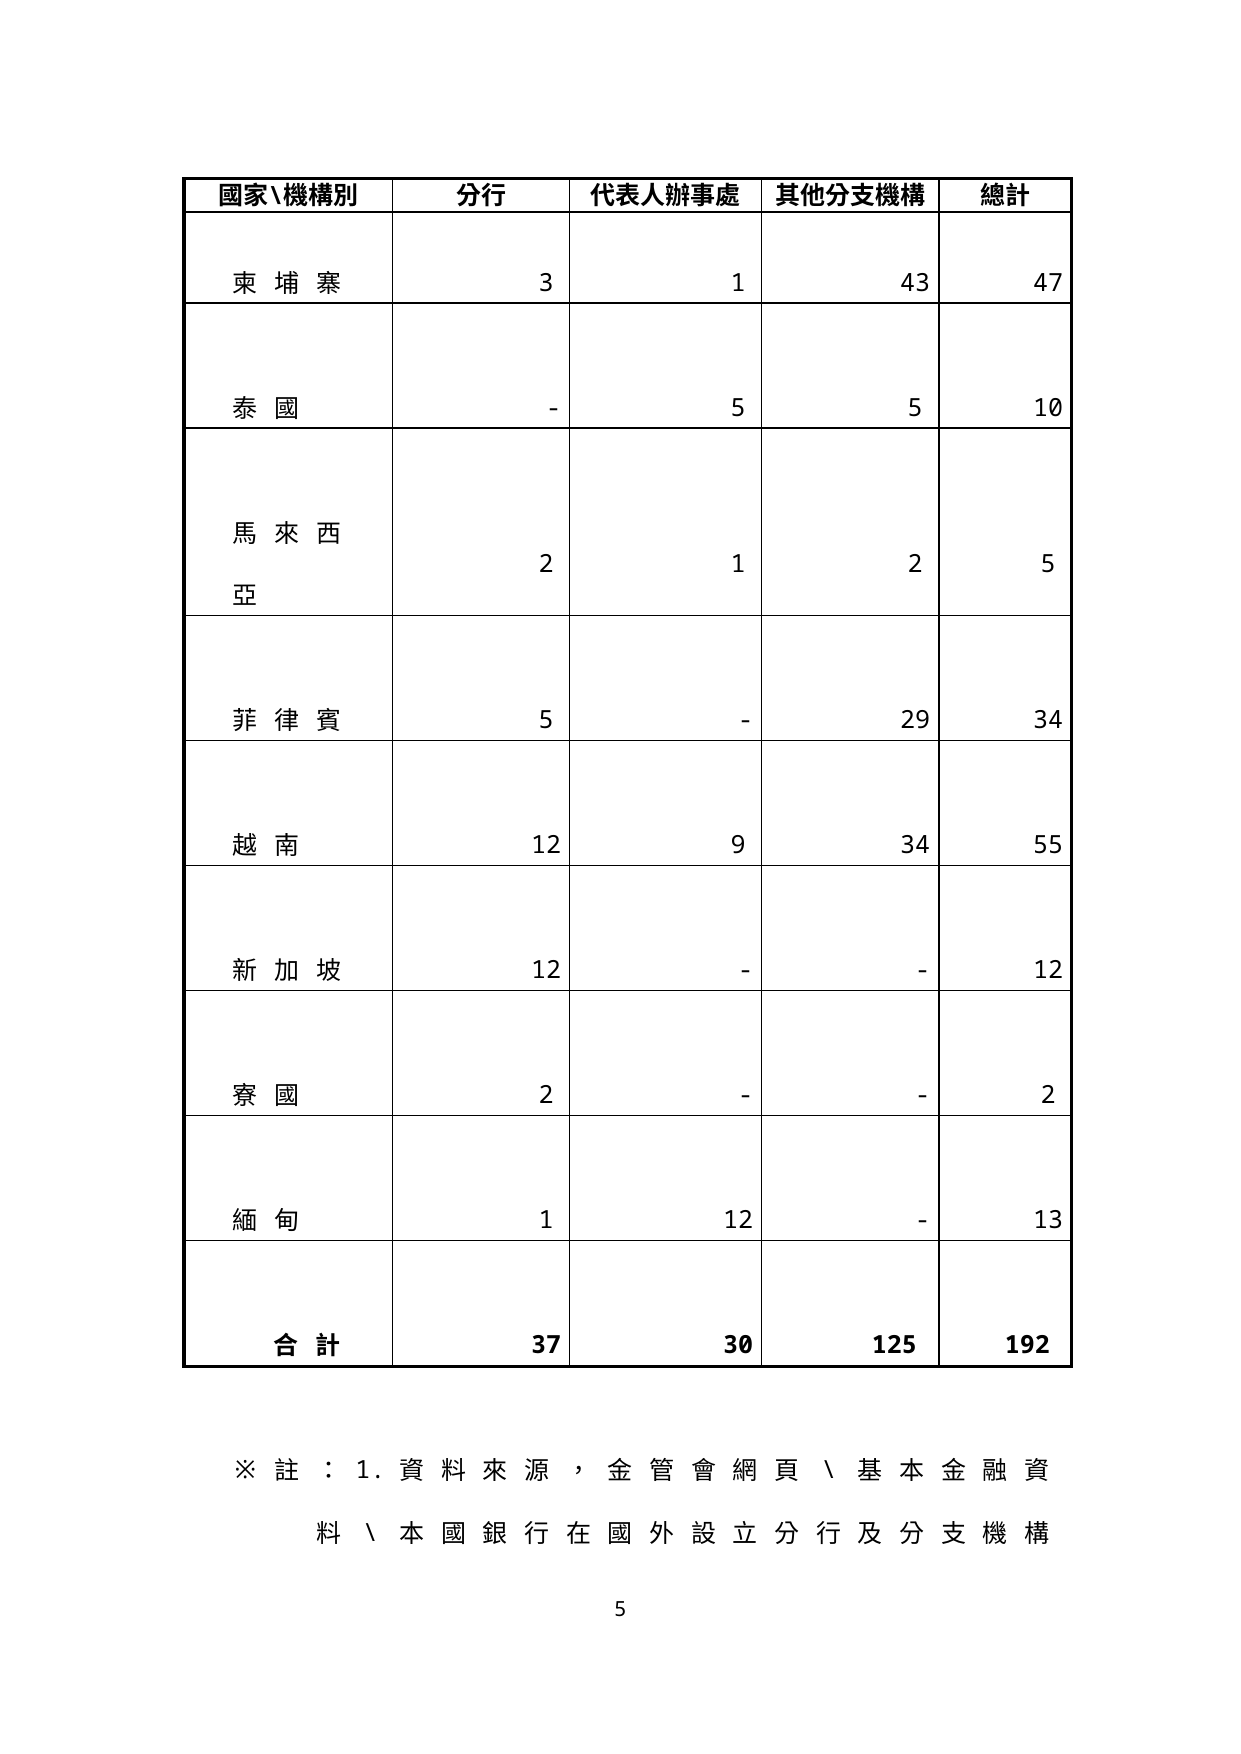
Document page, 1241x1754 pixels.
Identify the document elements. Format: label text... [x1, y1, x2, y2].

table_cell 菲律賓 [186, 616, 392, 740]
table_cell - [762, 1116, 938, 1240]
table_cell 34 [762, 741, 938, 865]
table_header 代表人辦事處 [570, 180, 761, 211]
table_cell 29 [762, 616, 938, 740]
table_cell 5 [762, 304, 938, 427]
table_cell 12 [570, 1116, 761, 1240]
table_cell 5 [393, 616, 569, 740]
table_cell 新加坡 [186, 866, 392, 990]
table_cell 馬來西亞 [186, 429, 392, 615]
table_cell 13 [940, 1116, 1070, 1240]
table_cell 43 [762, 213, 938, 302]
table_header 國家\機構別 [186, 180, 392, 211]
table_cell 柬埔寨 [186, 213, 392, 302]
table_cell 30 [570, 1241, 761, 1365]
table_cell - [570, 991, 761, 1115]
table_cell - [570, 616, 761, 740]
table_cell 2 [762, 429, 938, 615]
text ※註：1.資料來源，金管會網頁\基本金融資料\本國銀行在國外設立分行及分支機構 [184, 1427, 1058, 1552]
table_cell 3 [393, 213, 569, 302]
table_cell 5 [570, 304, 761, 427]
table_header 其他分支機構 [762, 180, 938, 211]
table_cell 2 [940, 991, 1070, 1115]
table_cell 2 [393, 429, 569, 615]
table_cell 1 [393, 1116, 569, 1240]
table_cell 9 [570, 741, 761, 865]
table_cell - [762, 866, 938, 990]
table_cell 1 [570, 213, 761, 302]
table_cell 越南 [186, 741, 392, 865]
table_cell 125 [762, 1241, 938, 1365]
table_cell 12 [940, 866, 1070, 990]
table_cell - [393, 304, 569, 427]
table_cell 192 [940, 1241, 1070, 1365]
table_cell 緬甸 [186, 1116, 392, 1240]
table_cell 10 [940, 304, 1070, 427]
table_cell 5 [940, 429, 1070, 615]
table_cell 2 [393, 991, 569, 1115]
table_cell 1 [570, 429, 761, 615]
table_cell 泰國 [186, 304, 392, 427]
table_cell - [762, 991, 938, 1115]
table_cell 合計 [186, 1241, 392, 1365]
table_header 總計 [940, 180, 1070, 211]
table_cell - [570, 866, 761, 990]
table_cell 34 [940, 616, 1070, 740]
table_cell 47 [940, 213, 1070, 302]
table_cell 12 [393, 741, 569, 865]
table_header 分行 [393, 180, 569, 211]
table_cell 寮國 [186, 991, 392, 1115]
table_cell 12 [393, 866, 569, 990]
table_cell 37 [393, 1241, 569, 1365]
table_cell 55 [940, 741, 1070, 865]
